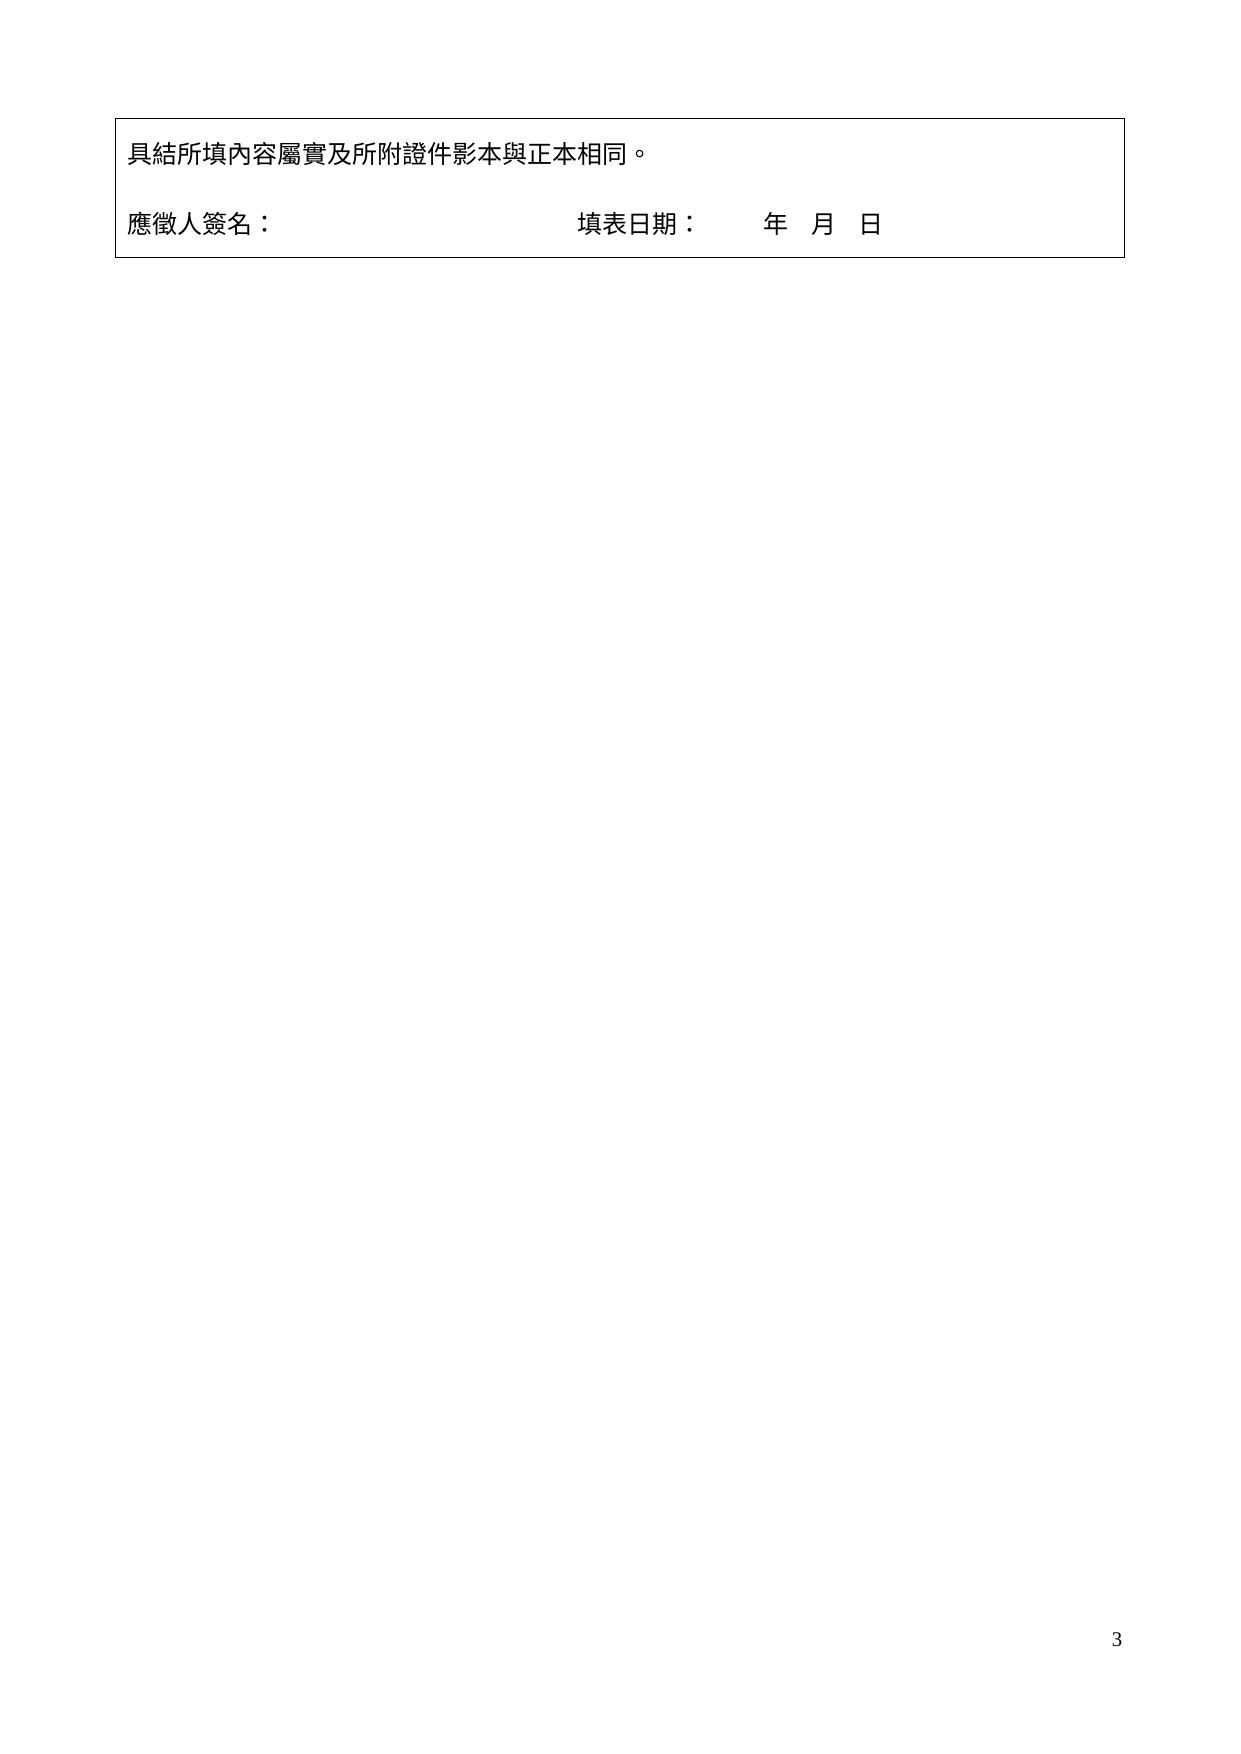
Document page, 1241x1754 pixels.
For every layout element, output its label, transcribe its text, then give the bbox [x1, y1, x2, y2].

table_cell 具結所填內容屬實及所附證件影本與正本相同。 應徵人簽名： 填表日期： 年 月 日 [116, 119, 1124, 257]
